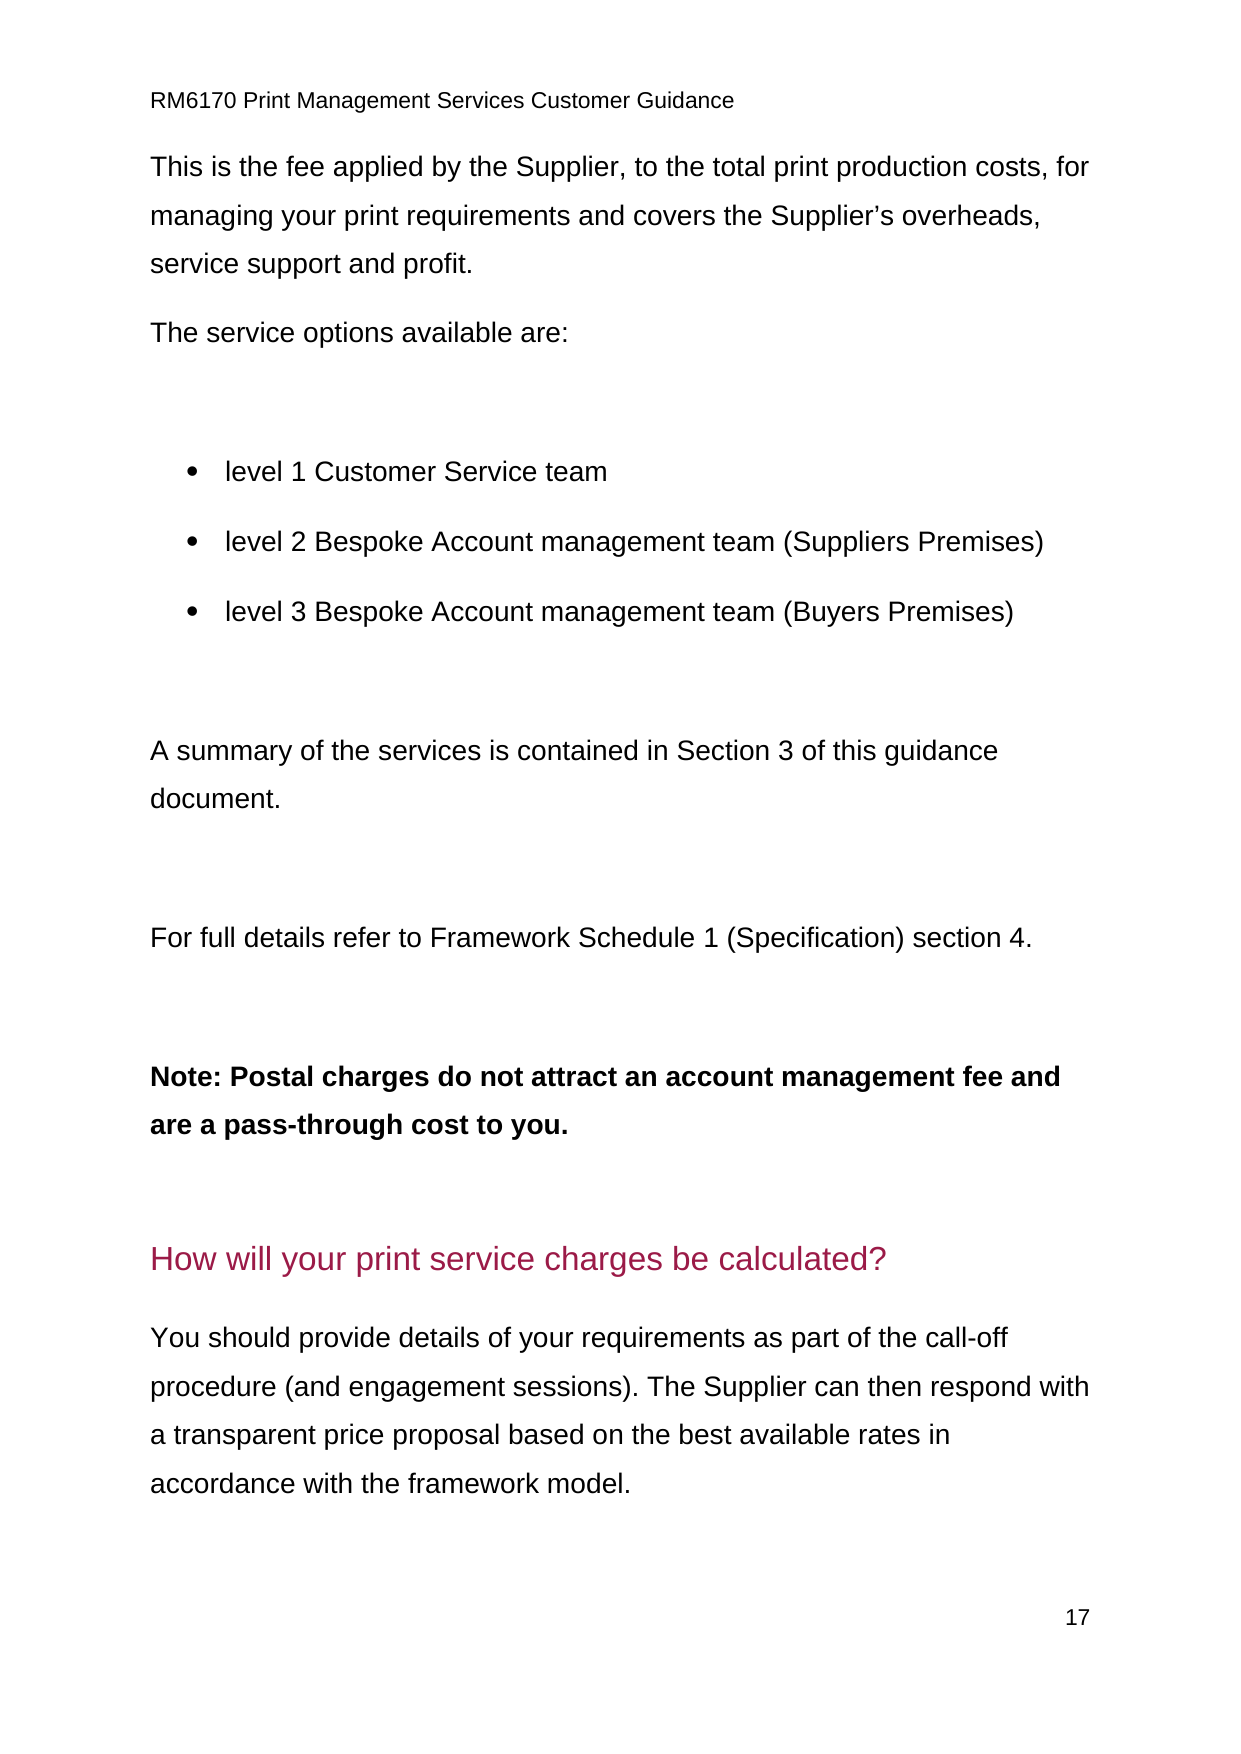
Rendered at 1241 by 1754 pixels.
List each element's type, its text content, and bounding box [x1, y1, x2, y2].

text For full details refer to Framework Schedule 1 (Specification) section 4. [150, 921, 1090, 953]
text Note: Postal charges do not attract an account management fee and are a pass-through cost to you. [150, 1060, 1090, 1141]
list level 2 Bespoke Account management team (Suppliers Premises) [187, 525, 1090, 557]
text The service options available are: [150, 316, 1090, 349]
text This is the fee applied by the Supplier, to the total print production costs, for managing your print requirements and covers the Supplier’s overheads, service support and profit. [150, 150, 1090, 279]
list level 1 Customer Service team [187, 455, 1090, 488]
list level 3 Bespoke Account management team (Buyers Premises) [187, 594, 1090, 627]
text You should provide details of your requirements as part of the call-off procedure (and engagement sessions). The Supplier can then respond with a transparent price proposal based on the best available rates in accordance with the framework model. [150, 1321, 1090, 1499]
text A summary of the services is contained in Section 3 of this guidance document. [150, 734, 1090, 814]
subtitle How will your print service charges be calculated? [150, 1239, 1090, 1277]
